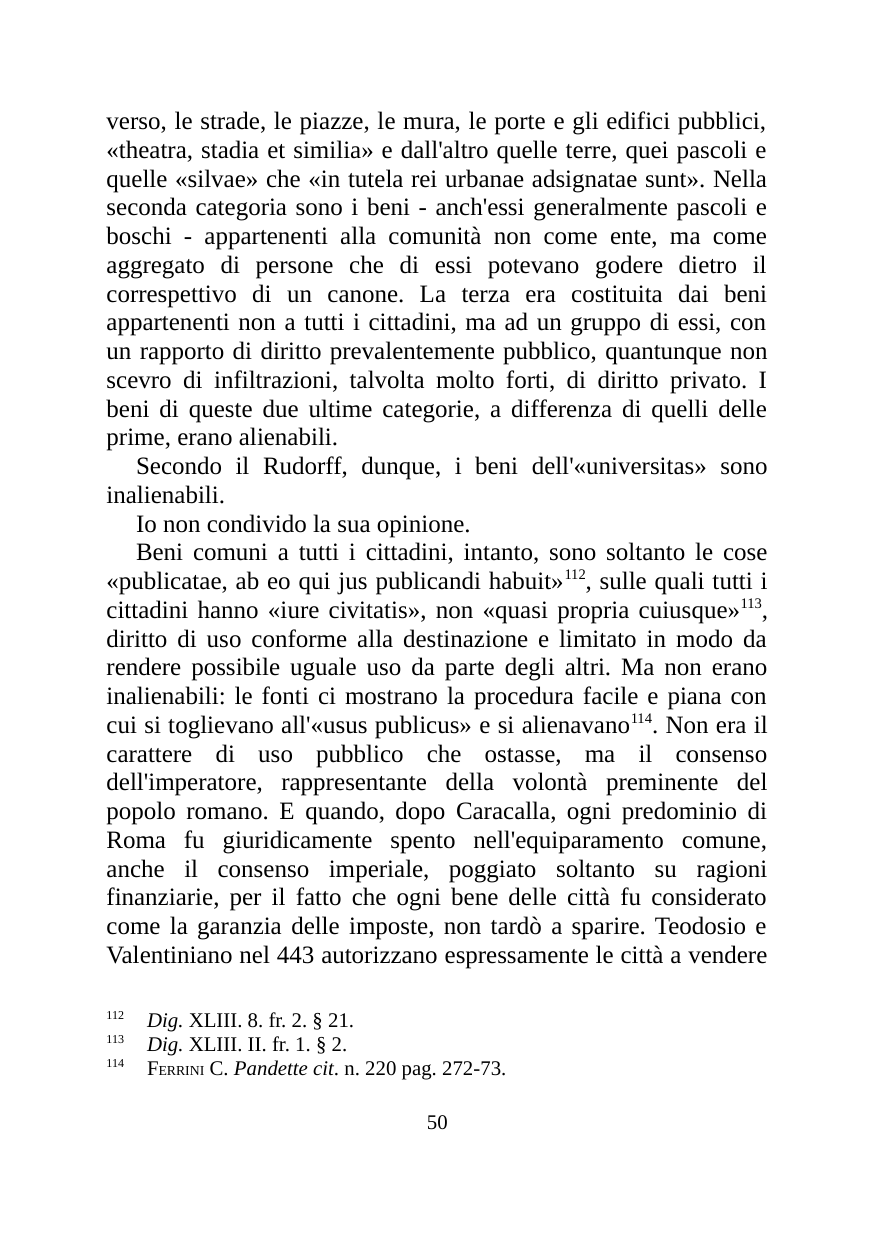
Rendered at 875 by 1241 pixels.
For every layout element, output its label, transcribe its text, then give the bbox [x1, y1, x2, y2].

text Dig. XLIII. II. fr. 1. § 2. [106, 1032, 768, 1056]
text Io non condivido la sua opinione. [106, 509, 768, 537]
text Secondo il Rudorff, dunque, i beni dell'«universitas» sono inalienabili. [106, 451, 768, 509]
text Dig. XLIII. 8. fr. 2. § 21. [106, 1008, 768, 1032]
text Ferrini C. Pandette cit. n. 220 pag. 272-73. [106, 1056, 768, 1080]
text Beni comuni a tutti i cittadini, intanto, sono soltanto le cose «publicatae, ab eo qui jus publicandi habuit», sulle quali tutti i cittadini hanno «iure civitatis», non «quasi propria cuiusque», diritto di uso conforme alla destinazione e limitato in modo da rendere possibile uguale uso da parte degli altri. Ma non erano inalienabili: le fonti ci mostrano la procedura facile e piana con cui si toglievano all'«usus publicus» e si alienavano. Non era il carattere di uso pubblico che ostasse, ma il consenso dell'imperatore, rappresentante della volontà preminente del popolo romano. E quando, dopo Caracalla, ogni predominio di Roma fu giuridicamente spento nell'equiparamento comune, anche il consenso imperiale, poggiato soltanto su ragioni finanziarie, per il fatto che ogni bene delle città fu considerato come la garanzia delle imposte, non tardò a sparire. Teodosio e Valentiniano nel 443 autorizzano espressamente le città a vendere [106, 537, 768, 969]
text verso, le strade, le piazze, le mura, le porte e gli edifici pubblici, «theatra, stadia et similia» e dall'altro quelle terre, quei pascoli e quelle «silvae» che «in tutela rei urbanae adsignatae sunt». Nella seconda categoria sono i beni - anch'essi generalmente pascoli e boschi - appartenenti alla comunità non come ente, ma come aggregato di persone che di essi potevano godere dietro il correspettivo di un canone. La terza era costituita dai beni appartenenti non a tutti i cittadini, ma ad un gruppo di essi, con un rapporto di diritto prevalentemente pubblico, quantunque non scevro di infiltrazioni, talvolta molto forti, di diritto privato. I beni di queste due ultime categorie, a differenza di quelli delle prime, erano alienabili. [106, 106, 768, 451]
